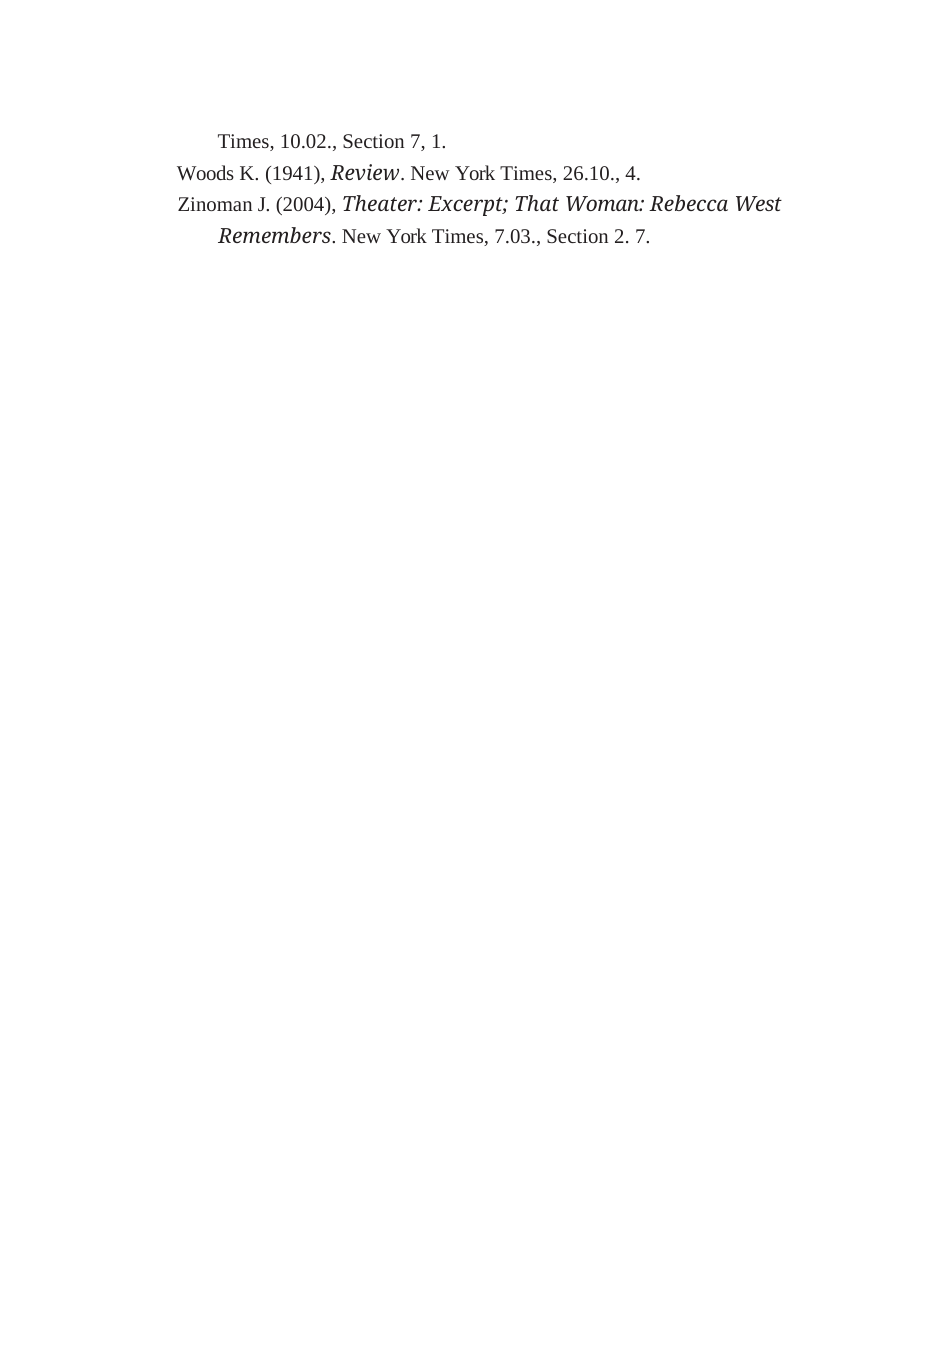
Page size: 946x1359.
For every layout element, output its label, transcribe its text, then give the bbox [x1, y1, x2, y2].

text Times, 10.02., Section 7, 1. [176, 129, 792, 153]
text Zinoman J. (2004), Theater: Excerpt; That Woman: Rebecca West Remembers. New York Times, 7.03., Section 2. 7. [177, 189, 792, 249]
text Woods K. (1941), Review. New York Times, 26.10., 4. [177, 158, 814, 186]
